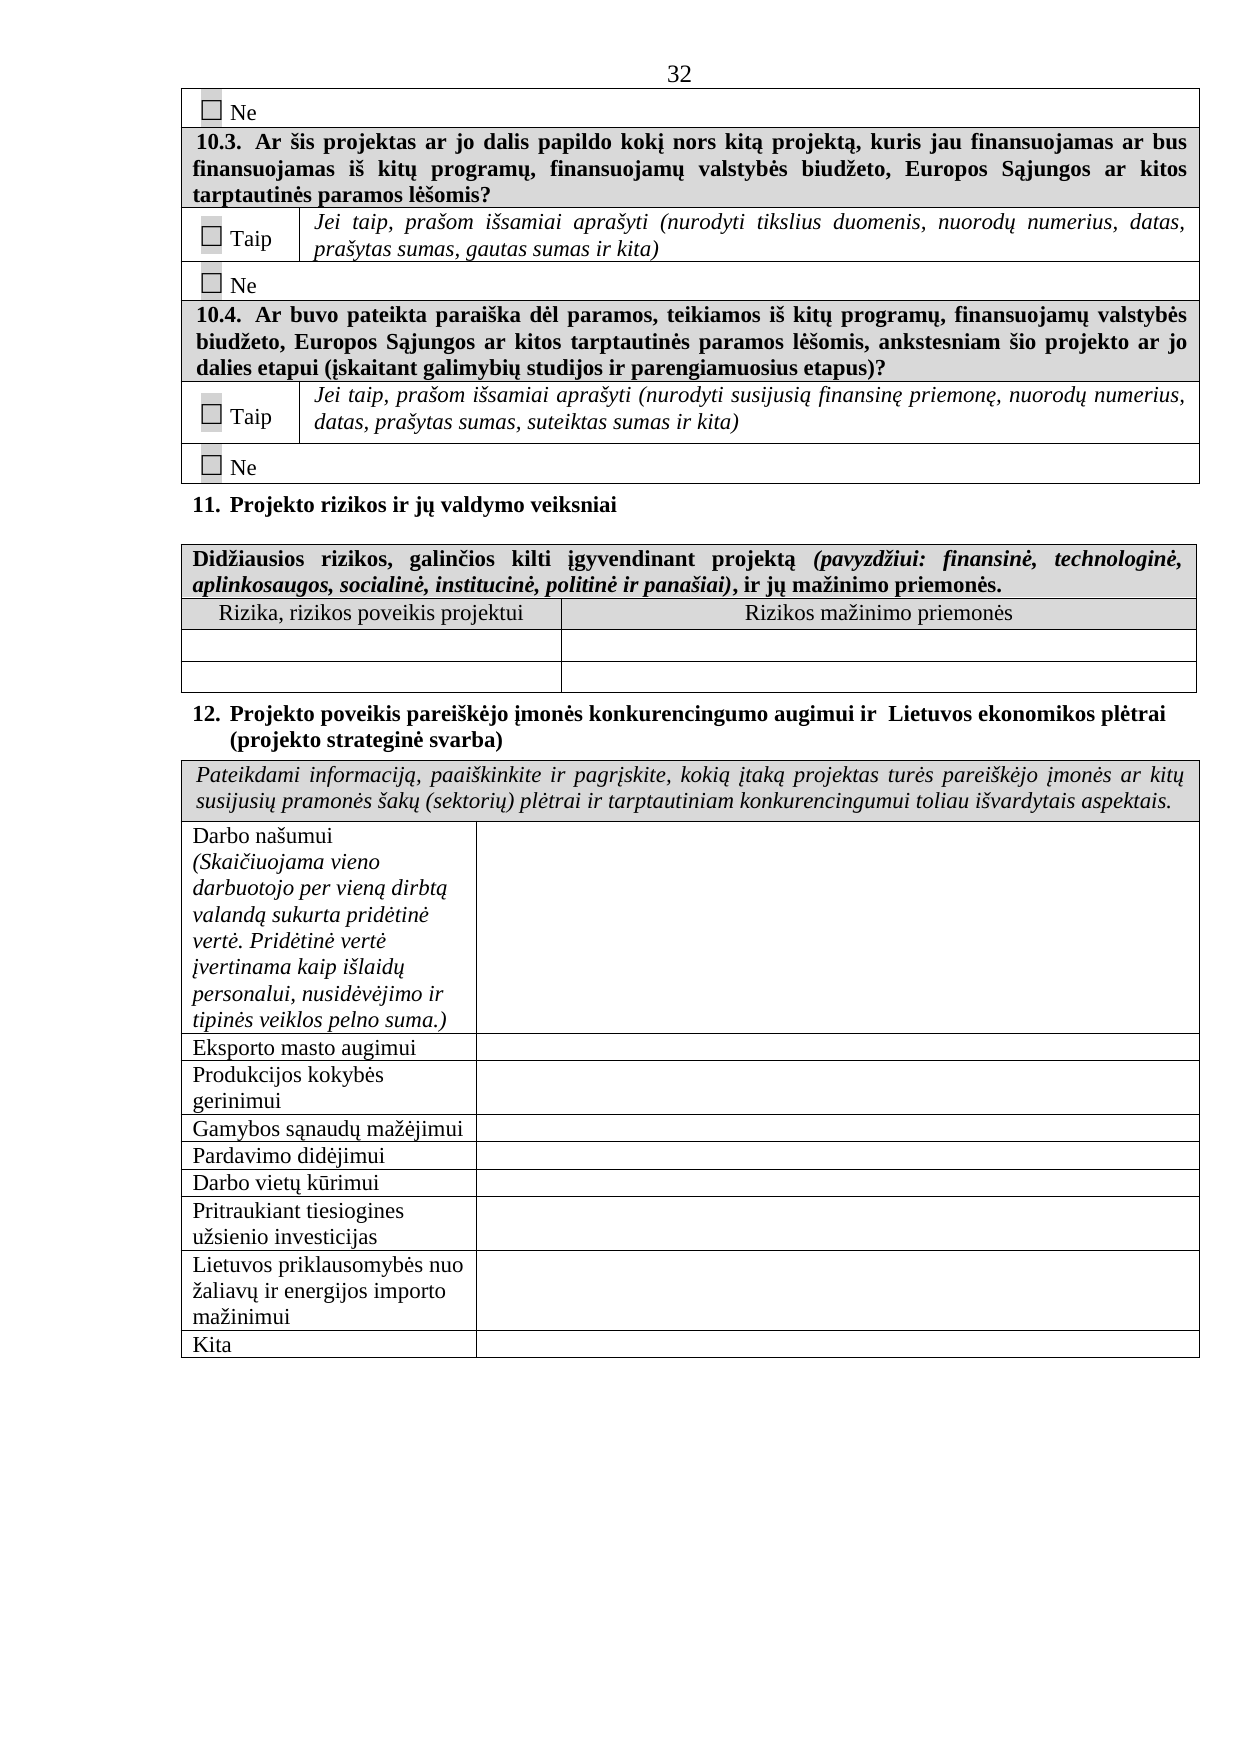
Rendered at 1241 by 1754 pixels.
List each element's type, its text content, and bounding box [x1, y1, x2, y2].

table_header Pateikdami informaciją, paaiškinkite ir pagrįskite, kokią įtaką projektas turės pareiškėjo įmonės ar kitų susijusių pramonės šakų (sektorių) plėtrai ir tarptautiniam konkurencingumui toliau išvardytais aspektais. [182, 761, 1199, 821]
table_cell □ Ne [182, 262, 1199, 300]
table_cell □ Taip [182, 382, 299, 443]
text 12. Projekto poveikis pareiškėjo įmonės konkurencingumo augimui ir Lietuvos ekonomikos plėtrai (projekto strateginė svarba) [192, 700, 1167, 753]
table_cell [477, 1034, 1199, 1060]
table_cell 10.4. Ar buvo pateikta paraiška dėl paramos, teikiamos iš kitų programų, finansuojamų valstybės biudžeto, Europos Sąjungos ar kitos tarptautinės paramos lėšomis, ankstesniam šio projekto ar jo dalies etapui (įskaitant galimybių studijos ir parengiamuosius etapus)? [182, 301, 1199, 381]
table_cell 10.3. Ar šis projektas ar jo dalis papildo kokį nors kitą projektą, kuris jau finansuojamas ar bus finansuojamas iš kitų programų, finansuojamų valstybės biudžeto, Europos Sąjungos ar kitos tarptautinės paramos lėšomis? [182, 128, 1199, 207]
table_cell [562, 630, 1196, 661]
table_cell □ Taip [182, 208, 299, 261]
table_cell [477, 1115, 1199, 1141]
table_cell □ Ne [182, 89, 1199, 127]
table_cell 1. [477, 822, 1199, 1032]
table_cell [477, 1331, 1199, 1357]
table_cell Rizika, rizikos poveikis projektui [182, 599, 561, 629]
table_cell Eksporto masto augimui [182, 1034, 476, 1060]
table_cell □ Ne [182, 444, 1199, 483]
table_cell [477, 1197, 1199, 1249]
table_cell Lietuvos priklausomybės nuo žaliavų ir energijos importo mažinimui [182, 1251, 476, 1330]
table_cell Jei taip, prašom išsamiai aprašyti (nurodyti susijusią finansinę priemonę, nuorodų numerius, datas, prašytas sumas, suteiktas sumas ir kita) [300, 382, 1199, 443]
table_cell Pritraukiant tiesiogines užsienio investicijas [182, 1197, 476, 1249]
table_cell Gamybos sąnaudų mažėjimui [182, 1115, 476, 1141]
table_cell Kita [182, 1331, 476, 1357]
table_cell [477, 1142, 1199, 1168]
text 11. Projekto rizikos ir jų valdymo veiksniai [192, 491, 1167, 517]
table_cell Jei taip, prašom išsamiai aprašyti (nurodyti tikslius duomenis, nuorodų numerius, datas, prašytas sumas, gautas sumas ir kita) [300, 208, 1199, 261]
table_cell [477, 1061, 1199, 1114]
table_cell [182, 630, 561, 661]
table_cell Darbo našumui (Skaičiuojama vieno darbuotojo per vieną dirbtą valandą sukurta pridėtinė vertė. Pridėtinė vertė įvertinama kaip išlaidų personalui, nusidėvėjimo ir tipinės veiklos pelno suma.) [182, 822, 476, 1032]
table_cell Produkcijos kokybės gerinimui [182, 1061, 476, 1114]
table_header Didžiausios rizikos, galinčios kilti įgyvendinant projektą (pavyzdžiui: finansinė, technologinė, aplinkosaugos, socialinė, institucinė, politinė ir panašiai), ir jų mažinimo priemonės. [182, 545, 1196, 597]
table_cell [182, 662, 561, 692]
table_cell Darbo vietų kūrimui [182, 1170, 476, 1196]
table_cell [477, 1170, 1199, 1196]
table_cell Rizikos mažinimo priemonės [562, 599, 1196, 629]
table_cell [562, 662, 1196, 692]
table_cell [477, 1251, 1199, 1330]
table_cell Pardavimo didėjimui [182, 1142, 476, 1168]
